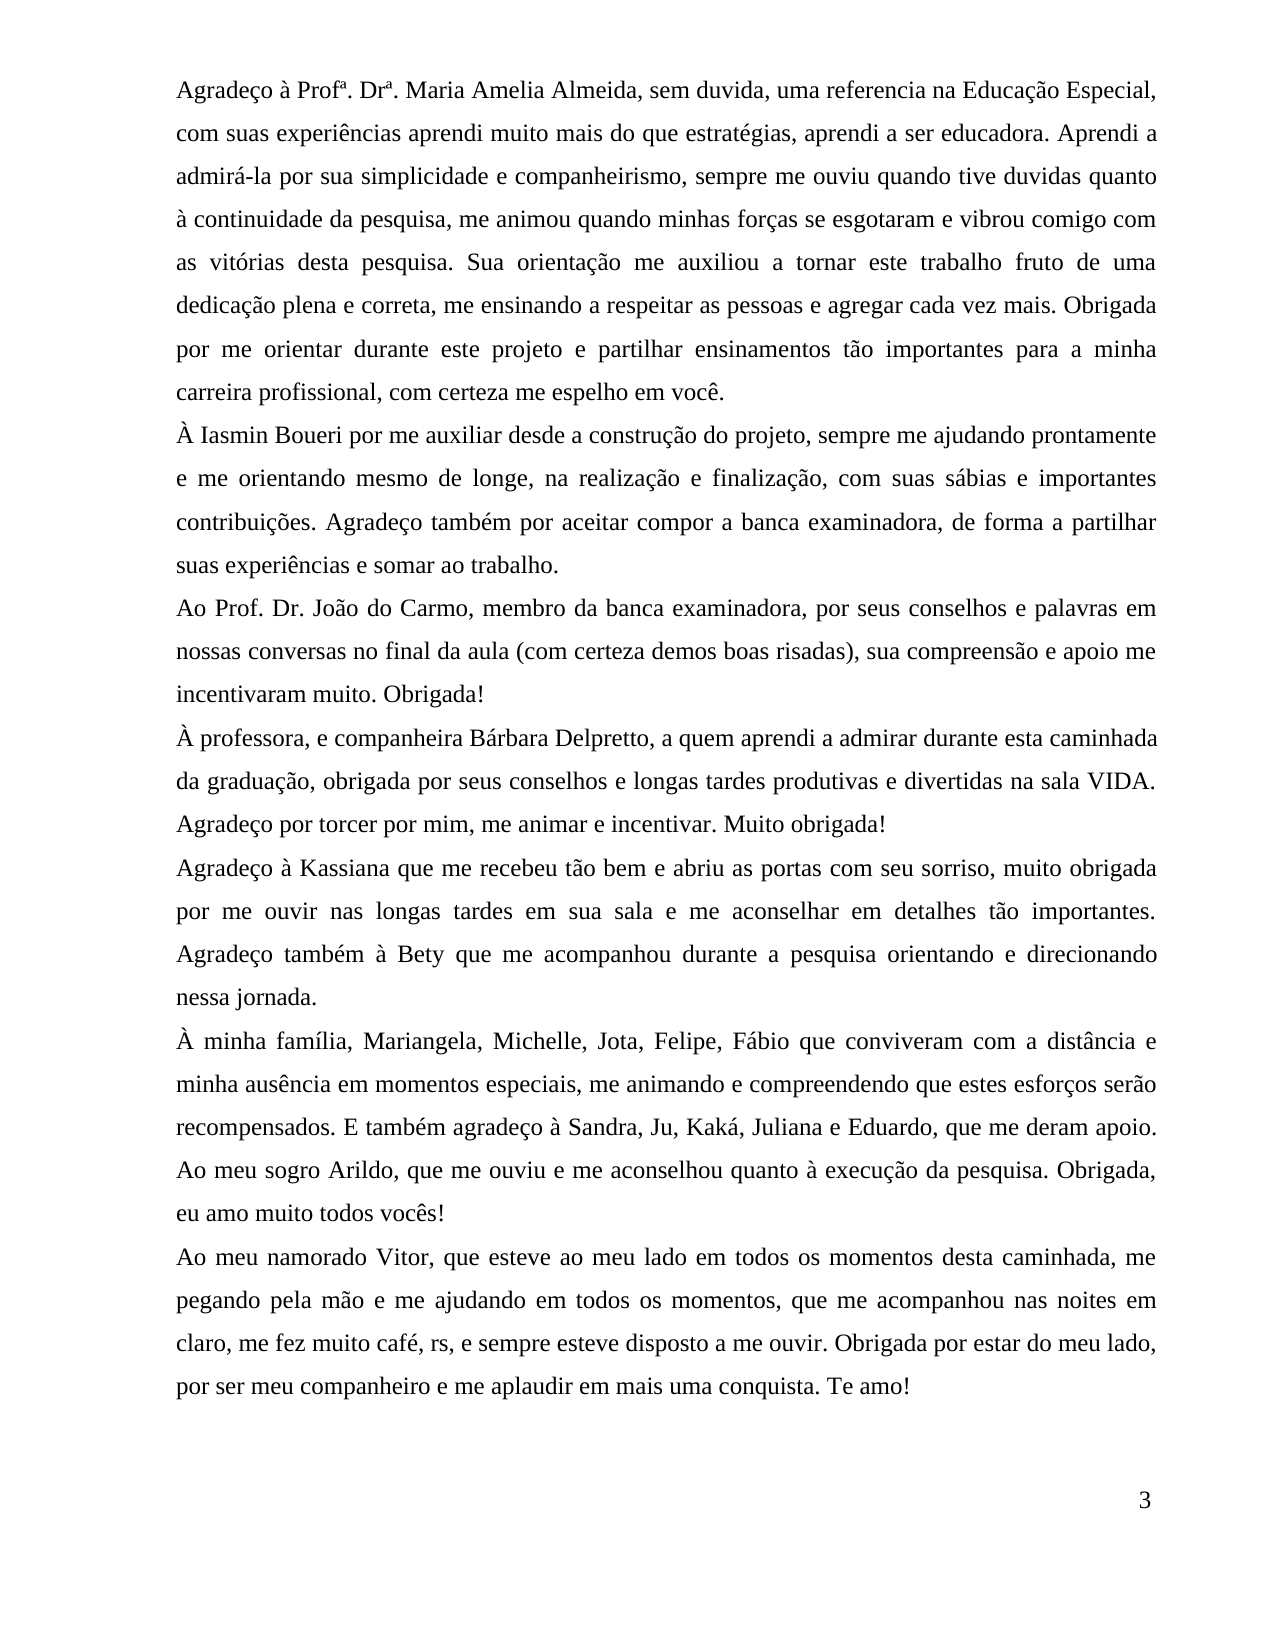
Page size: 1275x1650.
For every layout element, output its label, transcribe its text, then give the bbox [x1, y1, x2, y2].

text Ao Prof. Dr. João do Carmo, membro da banca examinadora, por seus conselhos e palavras em nossas conversas no final da aula (com certeza demos boas risadas), sua compreensão e apoio me incentivaram muito. Obrigada! [176, 593, 1158, 708]
text À minha família, Mariangela, Michelle, Jota, Felipe, Fábio que conviveram com a distância e minha ausência em momentos especiais, me animando e compreendendo que estes esforços serão recompensados. E também agradeço à Sandra, Ju, Kaká, Juliana e Eduardo, que me deram apoio. Ao meu sogro Arildo, que me ouviu e me aconselhou quanto à execução da pesquisa. Obrigada, eu amo muito todos vocês! [176, 1026, 1158, 1227]
text À professora, e companheira Bárbara Delpretto, a quem aprendi a admirar durante esta caminhada da graduação, obrigada por seus conselhos e longas tardes produtivas e divertidas na sala VIDA. Agradeço por torcer por mim, me animar e incentivar. Muito obrigada! [176, 723, 1158, 838]
text Ao meu namorado Vitor, que esteve ao meu lado em todos os momentos desta caminhada, me pegando pela mão e me ajudando em todos os momentos, que me acompanhou nas noites em claro, me fez muito café, rs, e sempre esteve disposto a me ouvir. Obrigada por estar do meu lado, por ser meu companheiro e me aplaudir em mais uma conquista. Te amo! [176, 1242, 1158, 1400]
text Agradeço à Profª. Drª. Maria Amelia Almeida, sem duvida, uma referencia na Educação Especial, com suas experiências aprendi muito mais do que estratégias, aprendi a ser educadora. Aprendi a admirá-la por sua simplicidade e companheirismo, sempre me ouviu quando tive duvidas quanto à continuidade da pesquisa, me animou quando minhas forças se esgotaram e vibrou comigo com as vitórias desta pesquisa. Sua orientação me auxiliou a tornar este trabalho fruto de uma dedicação plena e correta, me ensinando a respeitar as pessoas e agregar cada vez mais. Obrigada por me orientar durante este projeto e partilhar ensinamentos tão importantes para a minha carreira profissional, com certeza me espelho em você. [176, 75, 1158, 406]
text À Iasmin Boueri por me auxiliar desde a construção do projeto, sempre me ajudando prontamente e me orientando mesmo de longe, na realização e finalização, com suas sábias e importantes contribuições. Agradeço também por aceitar compor a banca examinadora, de forma a partilhar suas experiências e somar ao trabalho. [176, 420, 1158, 578]
text Agradeço à Kassiana que me recebeu tão bem e abriu as portas com seu sorriso, muito obrigada por me ouvir nas longas tardes em sua sala e me aconselhar em detalhes tão importantes. Agradeço também à Bety que me acompanhou durante a pesquisa orientando e direcionando nessa jornada. [176, 853, 1158, 1011]
